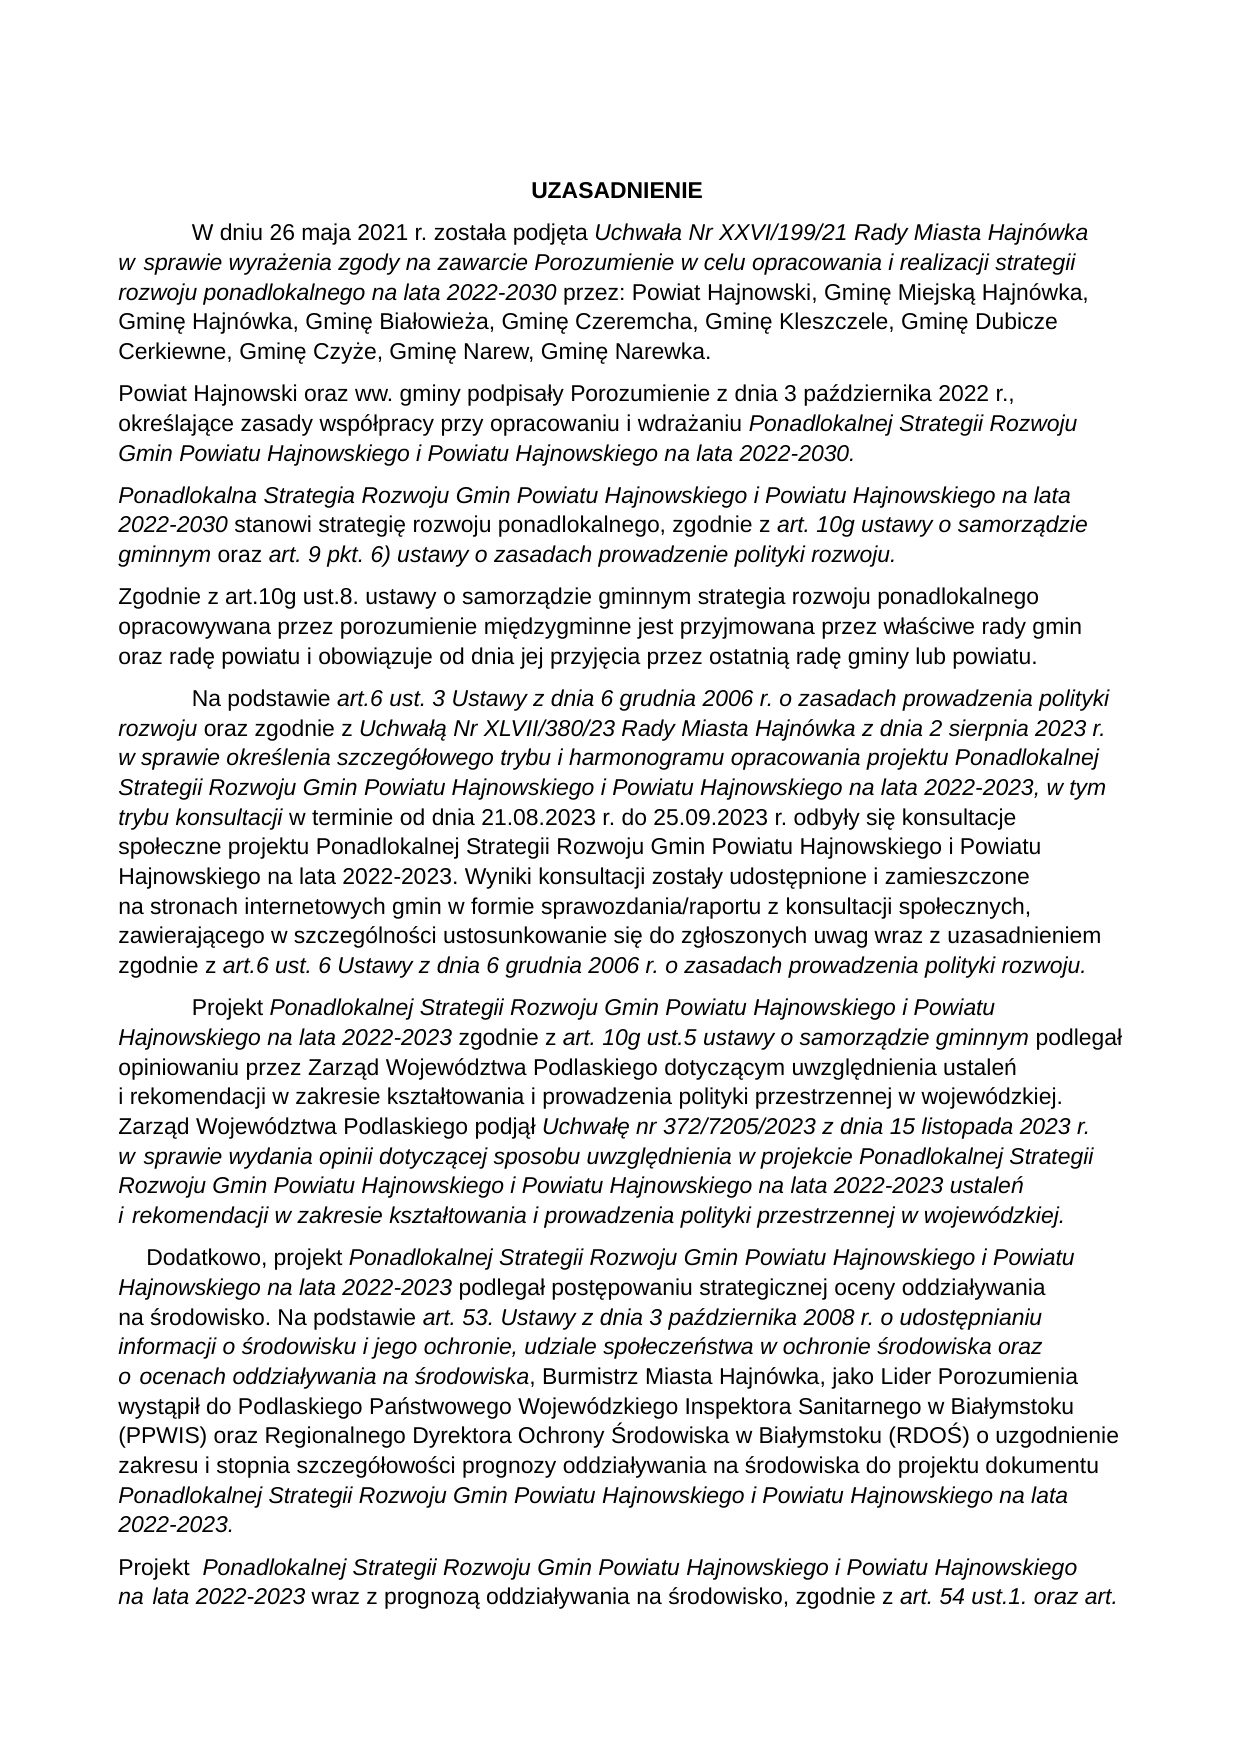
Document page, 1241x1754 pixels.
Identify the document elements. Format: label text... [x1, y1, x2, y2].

text Powiat Hajnowski oraz ww. gminy podpisały Porozumienie z dnia 3 października 2022 r., określające zasady współpracy przy opracowaniu i wdrażaniu Ponadlokalnej Strategii Rozwoju Gmin Powiatu Hajnowskiego i Powiatu Hajnowskiego na lata 2022-2030. [118, 377, 1122, 466]
text Na podstawie art.6 ust. 3 Ustawy z dnia 6 grudnia 2006 r. o zasadach prowadzenia polityki rozwoju oraz zgodnie z Uchwałą Nr XLVII/380/23 Rady Miasta Hajnówka z dnia 2 sierpnia 2023 r. w sprawie określenia szczegółowego trybu i harmonogramu opracowania projektu Ponadlokalnej Strategii Rozwoju Gmin Powiatu Hajnowskiego i Powiatu Hajnowskiego na lata 2022-2023, w tym trybu konsultacji w terminie od dnia 21.08.2023 r. do 25.09.2023 r. odbyły się konsultacje społeczne projektu Ponadlokalnej Strategii Rozwoju Gmin Powiatu Hajnowskiego i Powiatu Hajnowskiego na lata 2022-2023. Wyniki konsultacji zostały udostępnione i zamieszczone na stronach internetowych gmin w formie sprawozdania/raportu z konsultacji społecznych, zawierającego w szczególności ustosunkowanie się do zgłoszonych uwag wraz z uzasadnieniem zgodnie z art.6 ust. 6 Ustawy z dnia 6 grudnia 2006 r. o zasadach prowadzenia polityki rozwoju. [118, 682, 1122, 978]
text Ponadlokalna Strategia Rozwoju Gmin Powiatu Hajnowskiego i Powiatu Hajnowskiego na lata 2022-2030 stanowi strategię rozwoju ponadlokalnego, zgodnie z art. 10g ustawy o samorządzie gminnym oraz art. 9 pkt. 6) ustawy o zasadach prowadzenie polityki rozwoju. [118, 478, 1122, 567]
text Projekt Ponadlokalnej Strategii Rozwoju Gmin Powiatu Hajnowskiego i Powiatu Hajnowskiego na lata 2022-2023 wraz z prognozą oddziaływania na środowisko, zgodnie z art. 54 ust.1. oraz art. [118, 1550, 1122, 1610]
text UZASADNIENIE [118, 177, 1122, 203]
text Dodatkowo, projekt Ponadlokalnej Strategii Rozwoju Gmin Powiatu Hajnowskiego i Powiatu Hajnowskiego na lata 2022-2023 podlegał postępowaniu strategicznej oceny oddziaływania na środowisko. Na podstawie art. 53. Ustawy z dnia 3 października 2008 r. o udostępnianiu informacji o środowisku i jego ochronie, udziale społeczeństwa w ochronie środowiska oraz o ocenach oddziaływania na środowiska, Burmistrz Miasta Hajnówka, jako Lider Porozumienia wystąpił do Podlaskiego Państwowego Wojewódzkiego Inspektora Sanitarnego w Białymstoku (PPWIS) oraz Regionalnego Dyrektora Ochrony Środowiska w Białymstoku (RDOŚ) o uzgodnienie zakresu i stopnia szczegółowości prognozy oddziaływania na środowiska do projektu dokumentu Ponadlokalnej Strategii Rozwoju Gmin Powiatu Hajnowskiego i Powiatu Hajnowskiego na lata 2022-2023. [118, 1241, 1122, 1538]
text W dniu 26 maja 2021 r. została podjęta Uchwała Nr XXVI/199/21 Rady Miasta Hajnówka w sprawie wyrażenia zgody na zawarcie Porozumienie w celu opracowania i realizacji strategii rozwoju ponadlokalnego na lata 2022-2030 przez: Powiat Hajnowski, Gminę Miejską Hajnówka, Gminę Hajnówka, Gminę Białowieża, Gminę Czeremcha, Gminę Kleszczele, Gminę Dubicze Cerkiewne, Gminę Czyże, Gminę Narew, Gminę Narewka. [118, 216, 1122, 364]
text Zgodnie z art.10g ust.8. ustawy o samorządzie gminnym strategia rozwoju ponadlokalnego opracowywana przez porozumienie międzygminne jest przyjmowana przez właściwe rady gmin oraz radę powiatu i obowiązuje od dnia jej przyjęcia przez ostatnią radę gminy lub powiatu. [118, 580, 1122, 669]
text Projekt Ponadlokalnej Strategii Rozwoju Gmin Powiatu Hajnowskiego i Powiatu Hajnowskiego na lata 2022-2023 zgodnie z art. 10g ust.5 ustawy o samorządzie gminnym podlegał opiniowaniu przez Zarząd Województwa Podlaskiego dotyczącym uwzględnienia ustaleń i rekomendacji w zakresie kształtowania i prowadzenia polityki przestrzennej w wojewódzkiej. Zarząd Województwa Podlaskiego podjął Uchwałę nr 372/7205/2023 z dnia 15 listopada 2023 r. w sprawie wydania opinii dotyczącej sposobu uwzględnienia w projekcie Ponadlokalnej Strategii Rozwoju Gmin Powiatu Hajnowskiego i Powiatu Hajnowskiego na lata 2022-2023 ustaleń i rekomendacji w zakresie kształtowania i prowadzenia polityki przestrzennej w wojewódzkiej. [118, 991, 1122, 1228]
